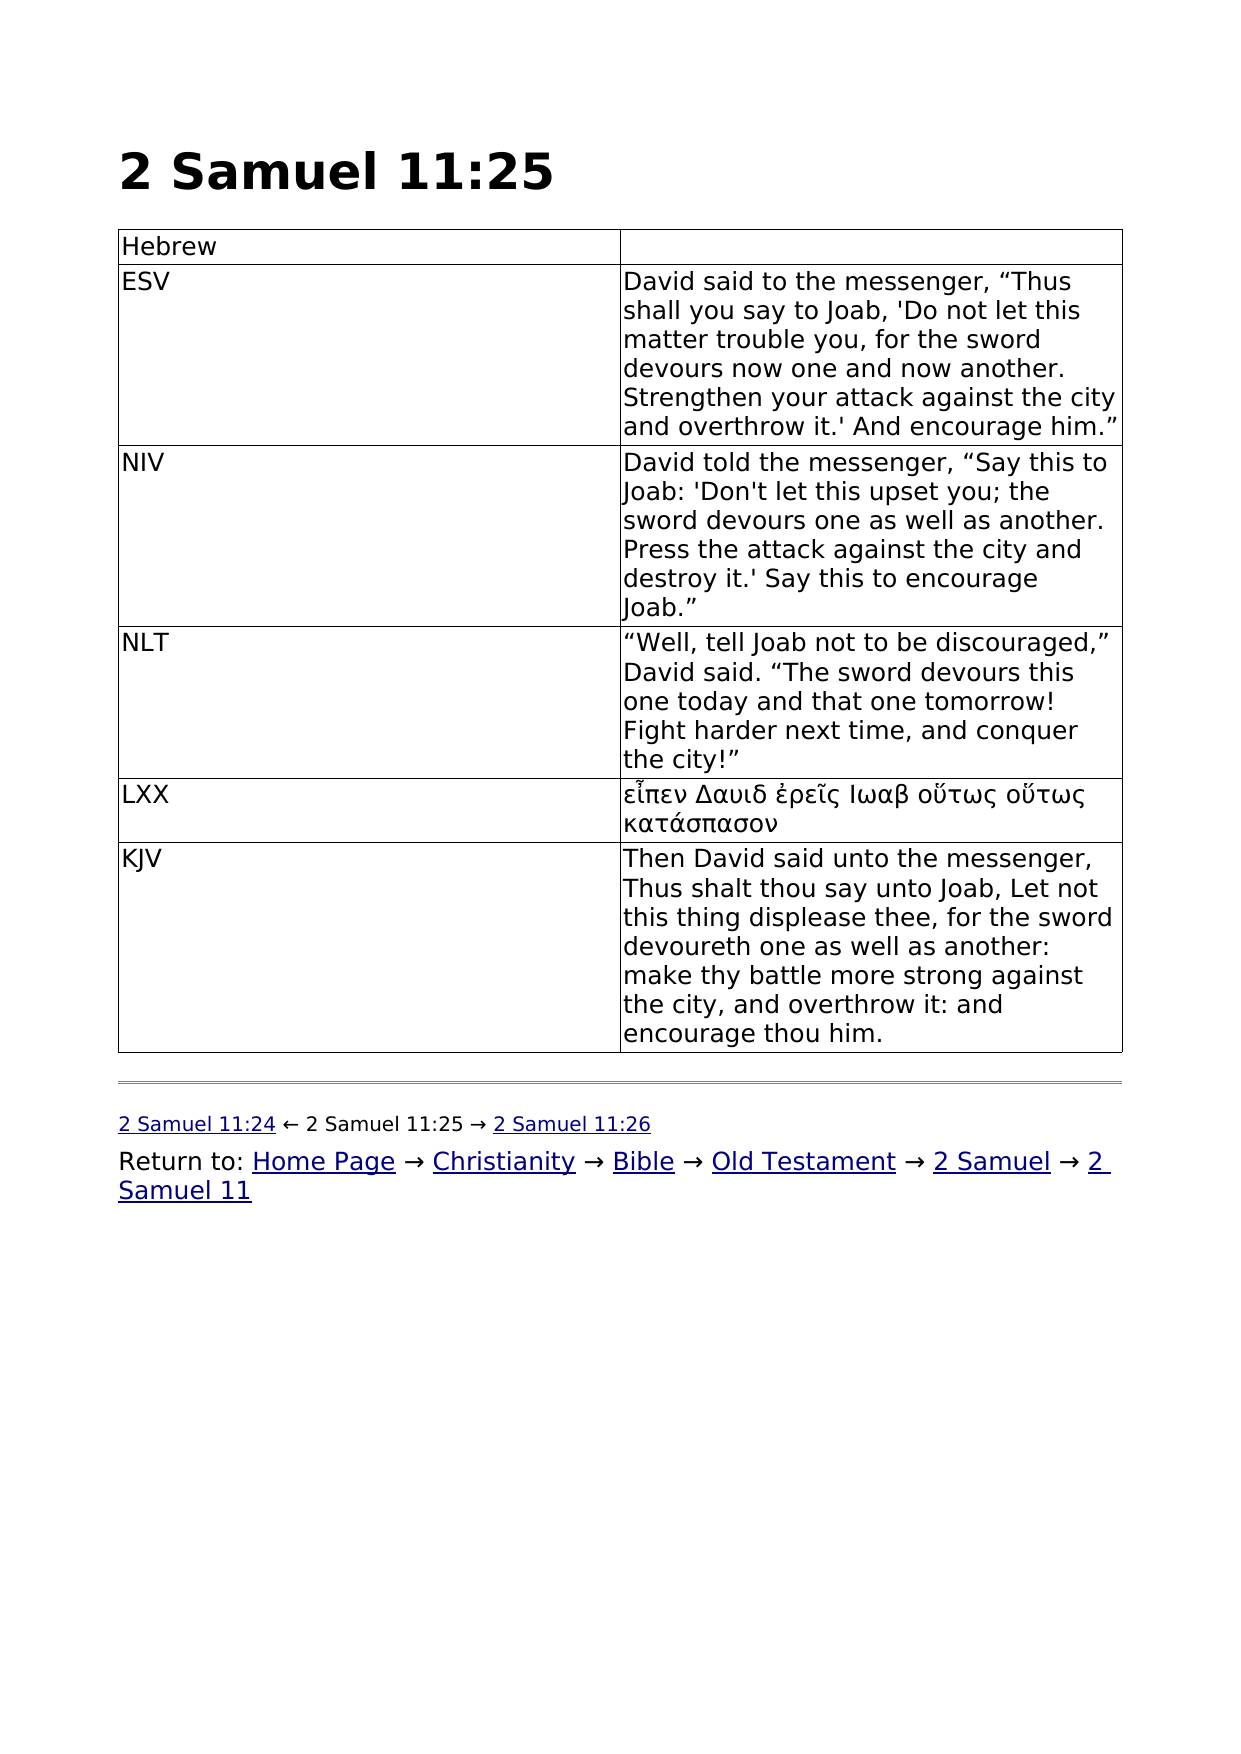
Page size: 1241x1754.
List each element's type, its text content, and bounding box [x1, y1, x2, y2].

table_cell David told the messenger, “Say this to Joab: 'Don't let this upset you; the sword devours one as well as another. Press the attack against the city and destroy it.' Say this to encourage Joab.” [621, 446, 1122, 626]
table_cell NLT [119, 627, 620, 777]
table_cell LXX [119, 779, 620, 842]
table_header Hebrew [119, 230, 620, 264]
table_header [621, 230, 1122, 264]
table_cell ESV [119, 265, 620, 445]
table_cell εἶπεν Δαυιδ ἐρεῖς Ιωαβ οὕτως οὕτως κατάσπασον [621, 779, 1122, 842]
text Return to: Home Page → Christianity → Bible → Old Testament → 2 Samuel → 2 Samuel 11 [118, 1147, 1122, 1205]
table_cell “Well, tell Joab not to be discouraged,” David said. “The sword devours this one today and that one tomorrow! Fight harder next time, and conquer the city!” [621, 627, 1122, 777]
subtitle 2 Samuel 11:25 [118, 143, 1122, 201]
table_cell Then David said unto the messenger, Thus shalt thou say unto Joab, Let not this thing displease thee, for the sword devoureth one as well as another: make thy battle more strong against the city, and overthrow it: and encourage thou him. [621, 843, 1122, 1052]
text 2 Samuel 11:24 ← 2 Samuel 11:25 → 2 Samuel 11:26 [118, 1113, 1122, 1147]
table_cell NIV [119, 446, 620, 626]
table_cell David said to the messenger, “Thus shall you say to Joab, 'Do not let this matter trouble you, for the sword devours now one and now another. Strengthen your attack against the city and overthrow it.' And encourage him.” [621, 265, 1122, 445]
table_cell KJV [119, 843, 620, 1052]
